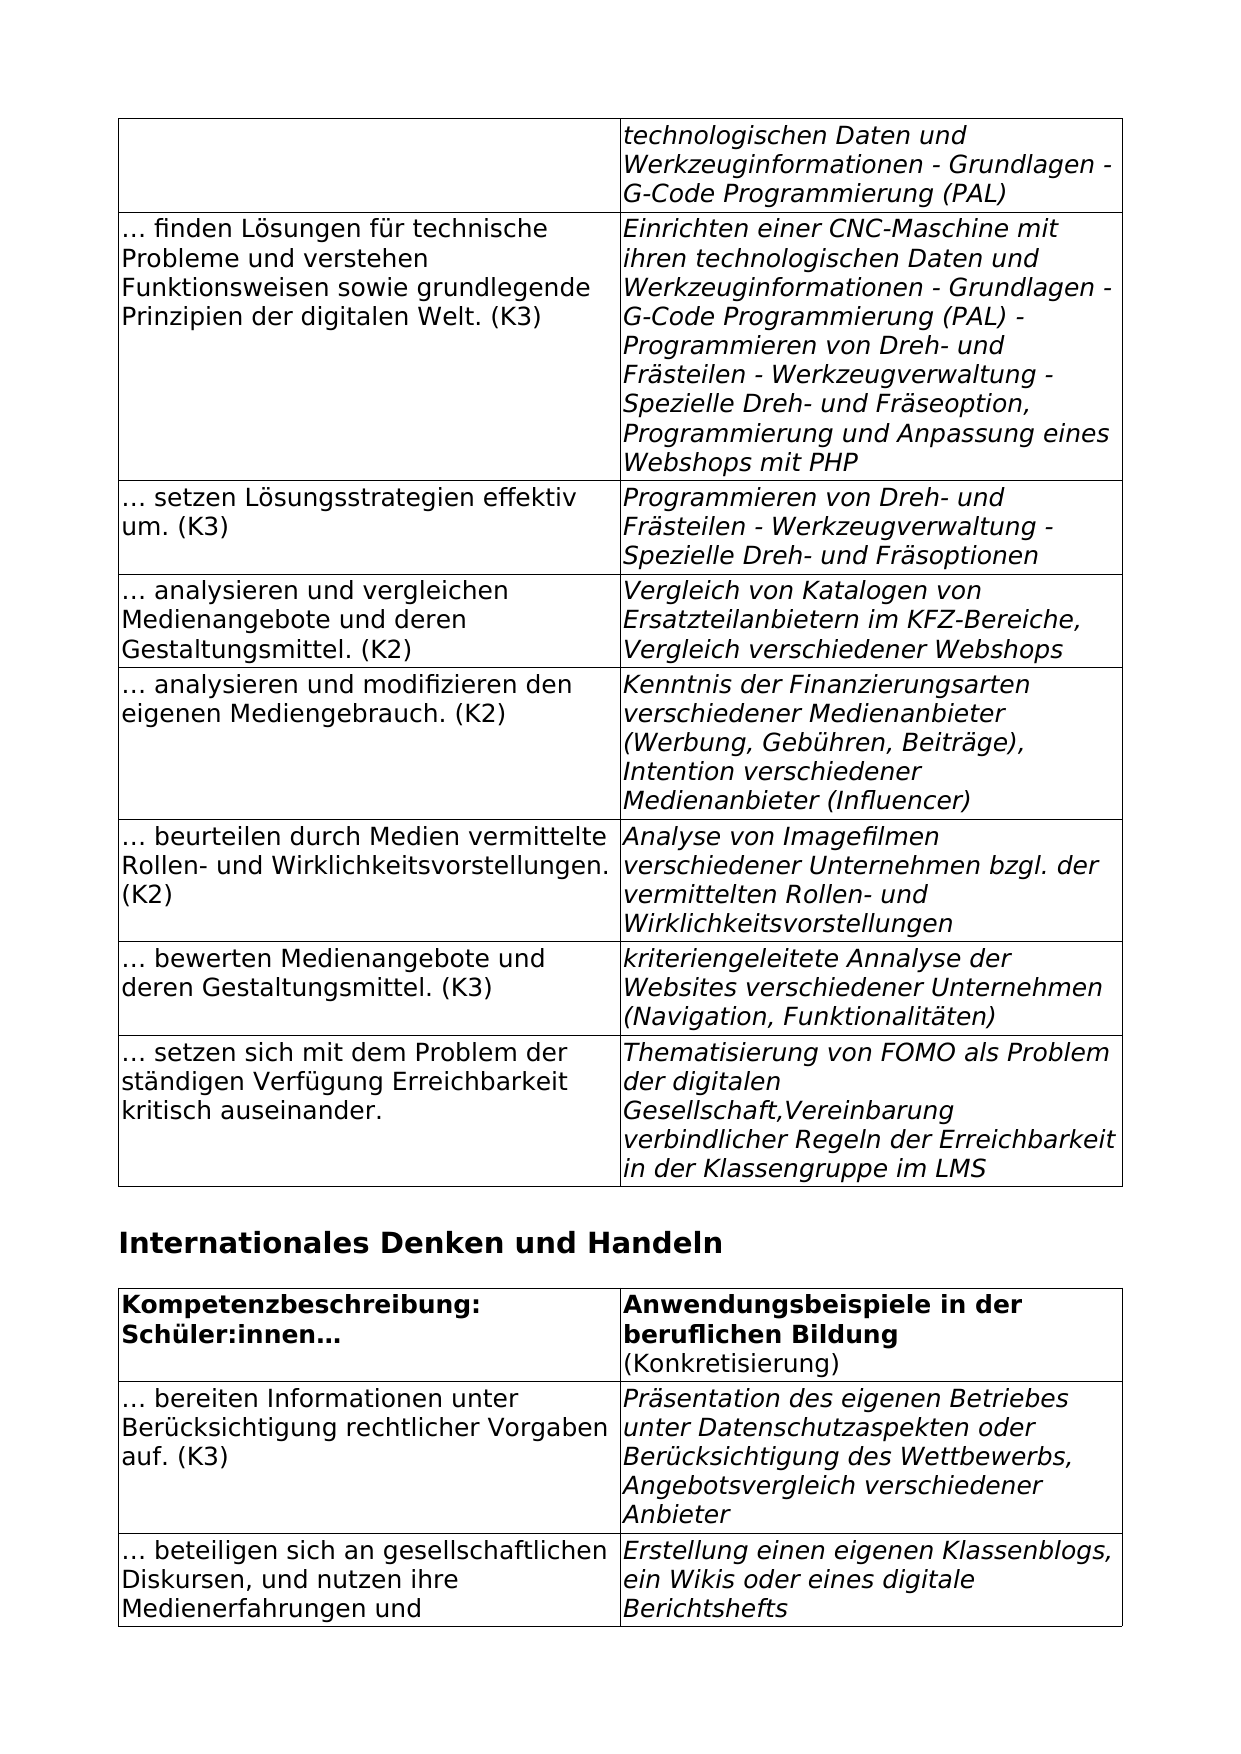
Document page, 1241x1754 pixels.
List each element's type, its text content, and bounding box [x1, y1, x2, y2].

table_cell Vergleich von Katalogen von Ersatzteilanbietern im KFZ-Bereiche, Vergleich verschiedener Webshops [621, 575, 1122, 667]
table_cell … beurteilen durch Medien vermittelte Rollen- und Wirklichkeitsvorstellungen. (K2) [119, 820, 620, 941]
table_cell … setzen sich mit dem Problem der ständigen Verfügung Erreichbarkeit kritisch auseinander. [119, 1036, 620, 1186]
table_cell kriteriengeleitete Annalyse der Websites verschiedener Unternehmen (Navigation, Funktionalitäten) [621, 942, 1122, 1035]
table_header Kompetenzbeschreibung: Schüler:innen… [119, 1289, 620, 1381]
table_cell Analyse von Imagefilmen verschiedener Unternehmen bzgl. der vermittelten Rollen- und Wirklichkeitsvorstellungen [621, 820, 1122, 941]
table_cell … analysieren und vergleichen Medienangebote und deren Gestaltungsmittel. (K2) [119, 575, 620, 667]
table_cell Präsentation des eigenen Betriebes unter Datenschutzaspekten oder Berücksichtigung des Wettbewerbs, Angebotsvergleich verschiedener Anbieter [621, 1382, 1122, 1533]
table_cell Kenntnis der Finanzierungsarten verschiedener Medienanbieter (Werbung, Gebühren, Beiträge), Intention verschiedener Medienanbieter (Influencer) [621, 668, 1122, 819]
table_cell … finden Lösungen für technische Probleme und verstehen Funktionsweisen sowie grundlegende Prinzipien der digitalen Welt. (K3) [119, 213, 620, 480]
table_cell Erstellung einen eigenen Klassenblogs, ein Wikis oder eines digitale Berichtshefts [621, 1534, 1122, 1626]
table_cell Thematisierung von FOMO als Problem der digitalen Gesellschaft,Vereinbarung verbindlicher Regeln der Erreichbarkeit in der Klassengruppe im LMS [621, 1036, 1122, 1186]
table_cell Programmieren von Dreh- und Frästeilen - Werkzeugverwaltung - Spezielle Dreh- und Fräsoptionen [621, 481, 1122, 573]
table_cell … beteiligen sich an gesellschaftlichen Diskursen, und nutzen ihre Medienerfahrungen und [119, 1534, 620, 1626]
table_cell … analysieren und modifizieren den eigenen Mediengebrauch. (K2) [119, 668, 620, 819]
subtitle Internationales Denken und Handeln [118, 1226, 1122, 1260]
table_header Anwendungsbeispiele in der beruflichen Bildung (Konkretisierung) [621, 1289, 1122, 1381]
table_cell … bewerten Medienangebote und deren Gestaltungsmittel. (K3) [119, 942, 620, 1035]
table_cell Einrichten einer CNC-Maschine mit ihren technologischen Daten und Werkzeuginformationen - Grundlagen - G-Code Programmierung (PAL) - Programmieren von Dreh- und Frästeilen - Werkzeugverwaltung - Spezielle Dreh- und Fräseoption, Programmierung und Anpassung eines Webshops mit PHP [621, 213, 1122, 480]
table_cell [119, 119, 620, 212]
table_cell … setzen Lösungsstrategien effektiv um. (K3) [119, 481, 620, 573]
table_cell … bereiten Informationen unter Berücksichtigung rechtlicher Vorgaben auf. (K3) [119, 1382, 620, 1533]
table_cell technologischen Daten und Werkzeuginformationen - Grundlagen - G-Code Programmierung (PAL) [621, 119, 1122, 212]
